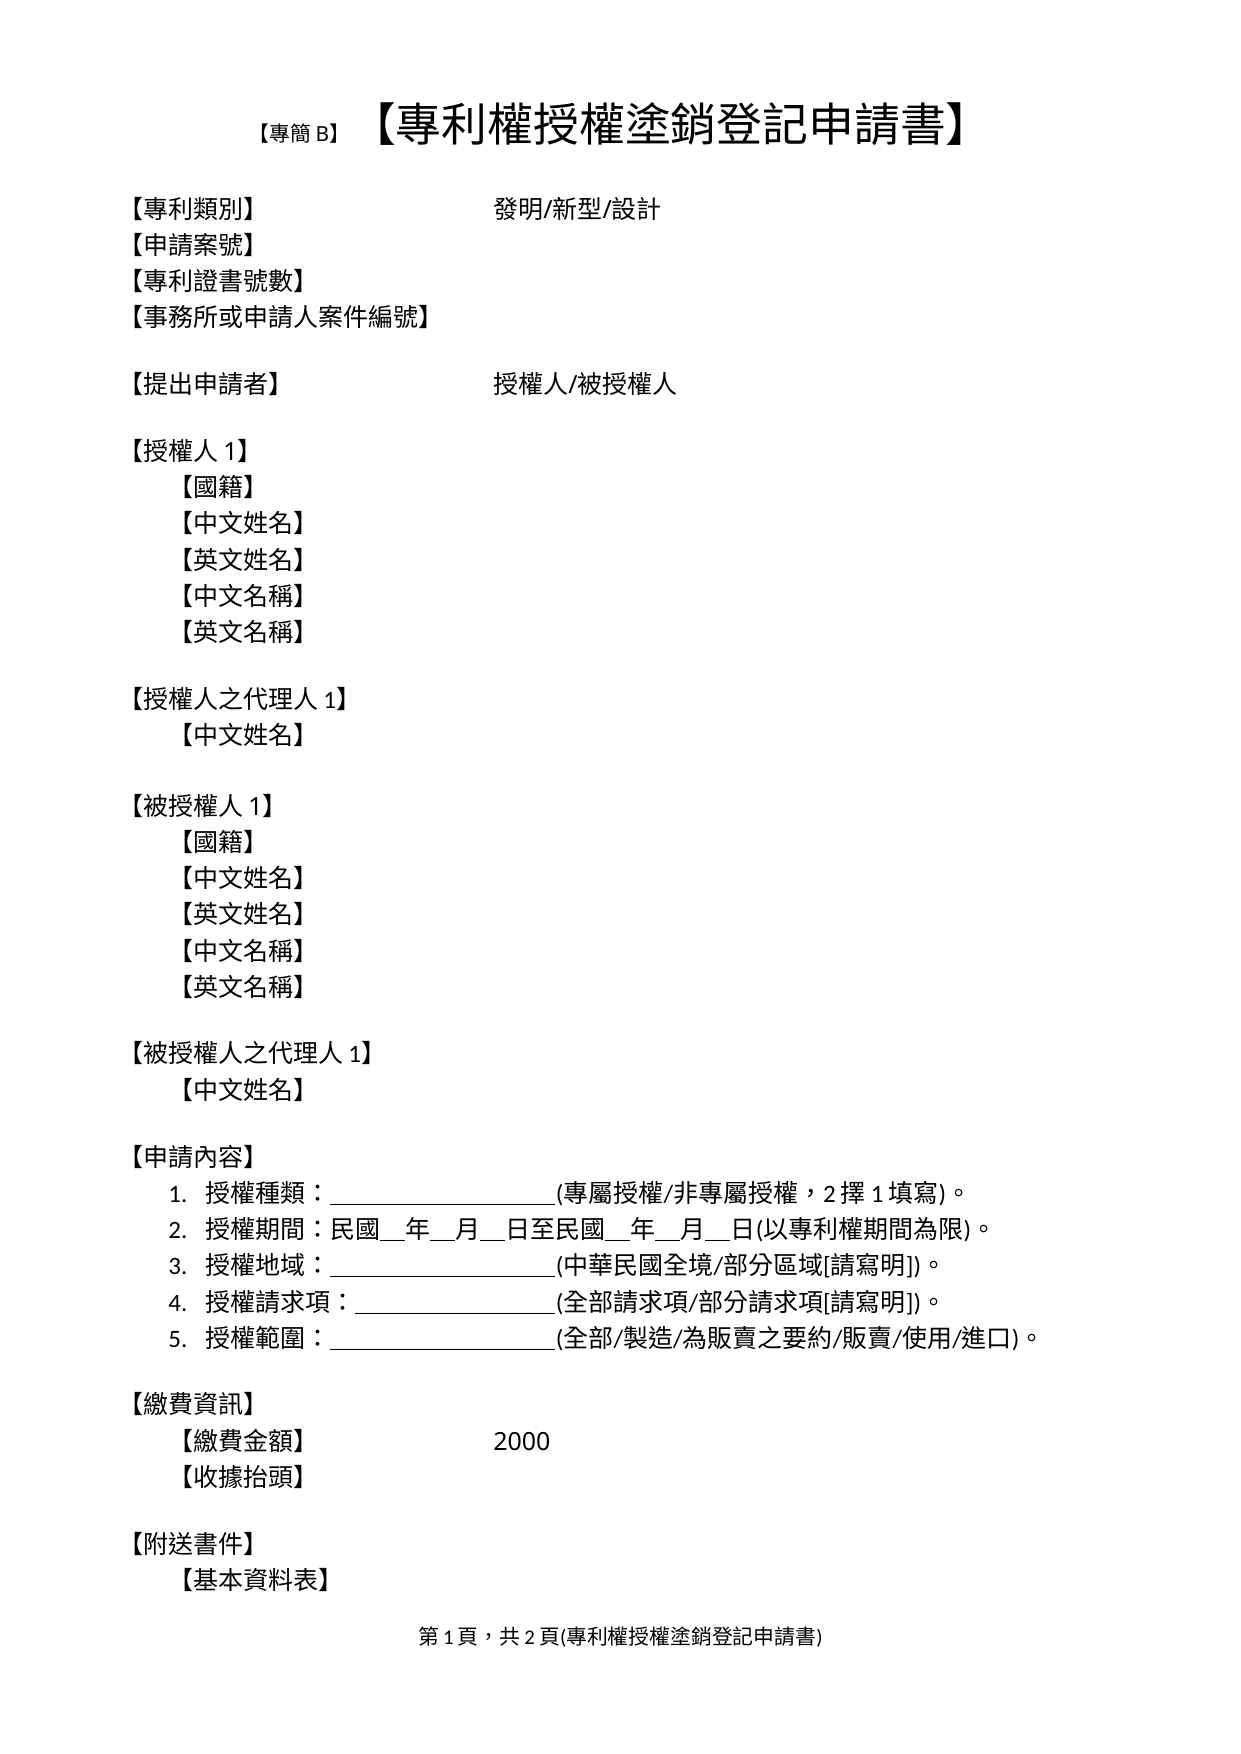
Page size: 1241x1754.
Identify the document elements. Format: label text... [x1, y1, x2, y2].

text 【申請內容】 [118, 1137, 1122, 1173]
text 【基本資料表】 [118, 1561, 1122, 1597]
text 【被授權人之代理人1】 [118, 1034, 1122, 1070]
text 【英文姓名】 [118, 540, 1122, 576]
text 【中文名稱】 [118, 931, 1122, 967]
text 【中文姓名】 [118, 1070, 1122, 1106]
text 【授權人1】 [118, 431, 1122, 468]
text 【中文姓名】 [118, 504, 1122, 540]
text 【附送書件】 [118, 1524, 1122, 1561]
text 【事務所或申請人案件編號】 [118, 298, 1122, 334]
text 【被授權人1】 [118, 786, 1122, 822]
text 【國籍】 [118, 468, 1122, 504]
text 【英文姓名】 [118, 895, 1122, 931]
list 授權範圍：＿＿＿＿＿＿＿＿＿(全部/製造/為販賣之要約/販賣/使用/進口)。 [168, 1318, 1122, 1354]
text 【英文名稱】 [118, 613, 1122, 649]
text 【中文名稱】 [118, 576, 1122, 613]
text 【英文名稱】 [118, 967, 1122, 1003]
text 【專簡B】【專利權授權塗銷登記申請書】 [118, 89, 1122, 155]
text 【專利證書號數】 [118, 262, 1122, 298]
text 【授權人之代理人1】 [118, 679, 1122, 716]
text 【中文姓名】 [118, 858, 1122, 895]
text 【中文姓名】 [118, 716, 1122, 752]
text 【國籍】 [118, 822, 1122, 858]
text 【專利類別】 發明/新型/設計 [118, 189, 1122, 225]
list 授權地域：＿＿＿＿＿＿＿＿＿(中華民國全境/部分區域[請寫明])。 [168, 1246, 1122, 1282]
list 授權期間：民國＿年＿月＿日至民國＿年＿月＿日(以專利權期間為限)。 [168, 1209, 1122, 1246]
text 【繳費資訊】 [118, 1385, 1122, 1421]
text 【提出申請者】 授權人/被授權人 [118, 364, 1122, 401]
list 授權種類：＿＿＿＿＿＿＿＿＿(專屬授權/非專屬授權，2擇1填寫)。 [168, 1173, 1122, 1209]
text 【申請案號】 [118, 225, 1122, 262]
list 授權請求項：＿＿＿＿＿＿＿＿(全部請求項/部分請求項[請寫明])。 [168, 1282, 1122, 1318]
text 【收據抬頭】 [118, 1457, 1122, 1494]
text 【繳費金額】 2000 [118, 1421, 1122, 1457]
